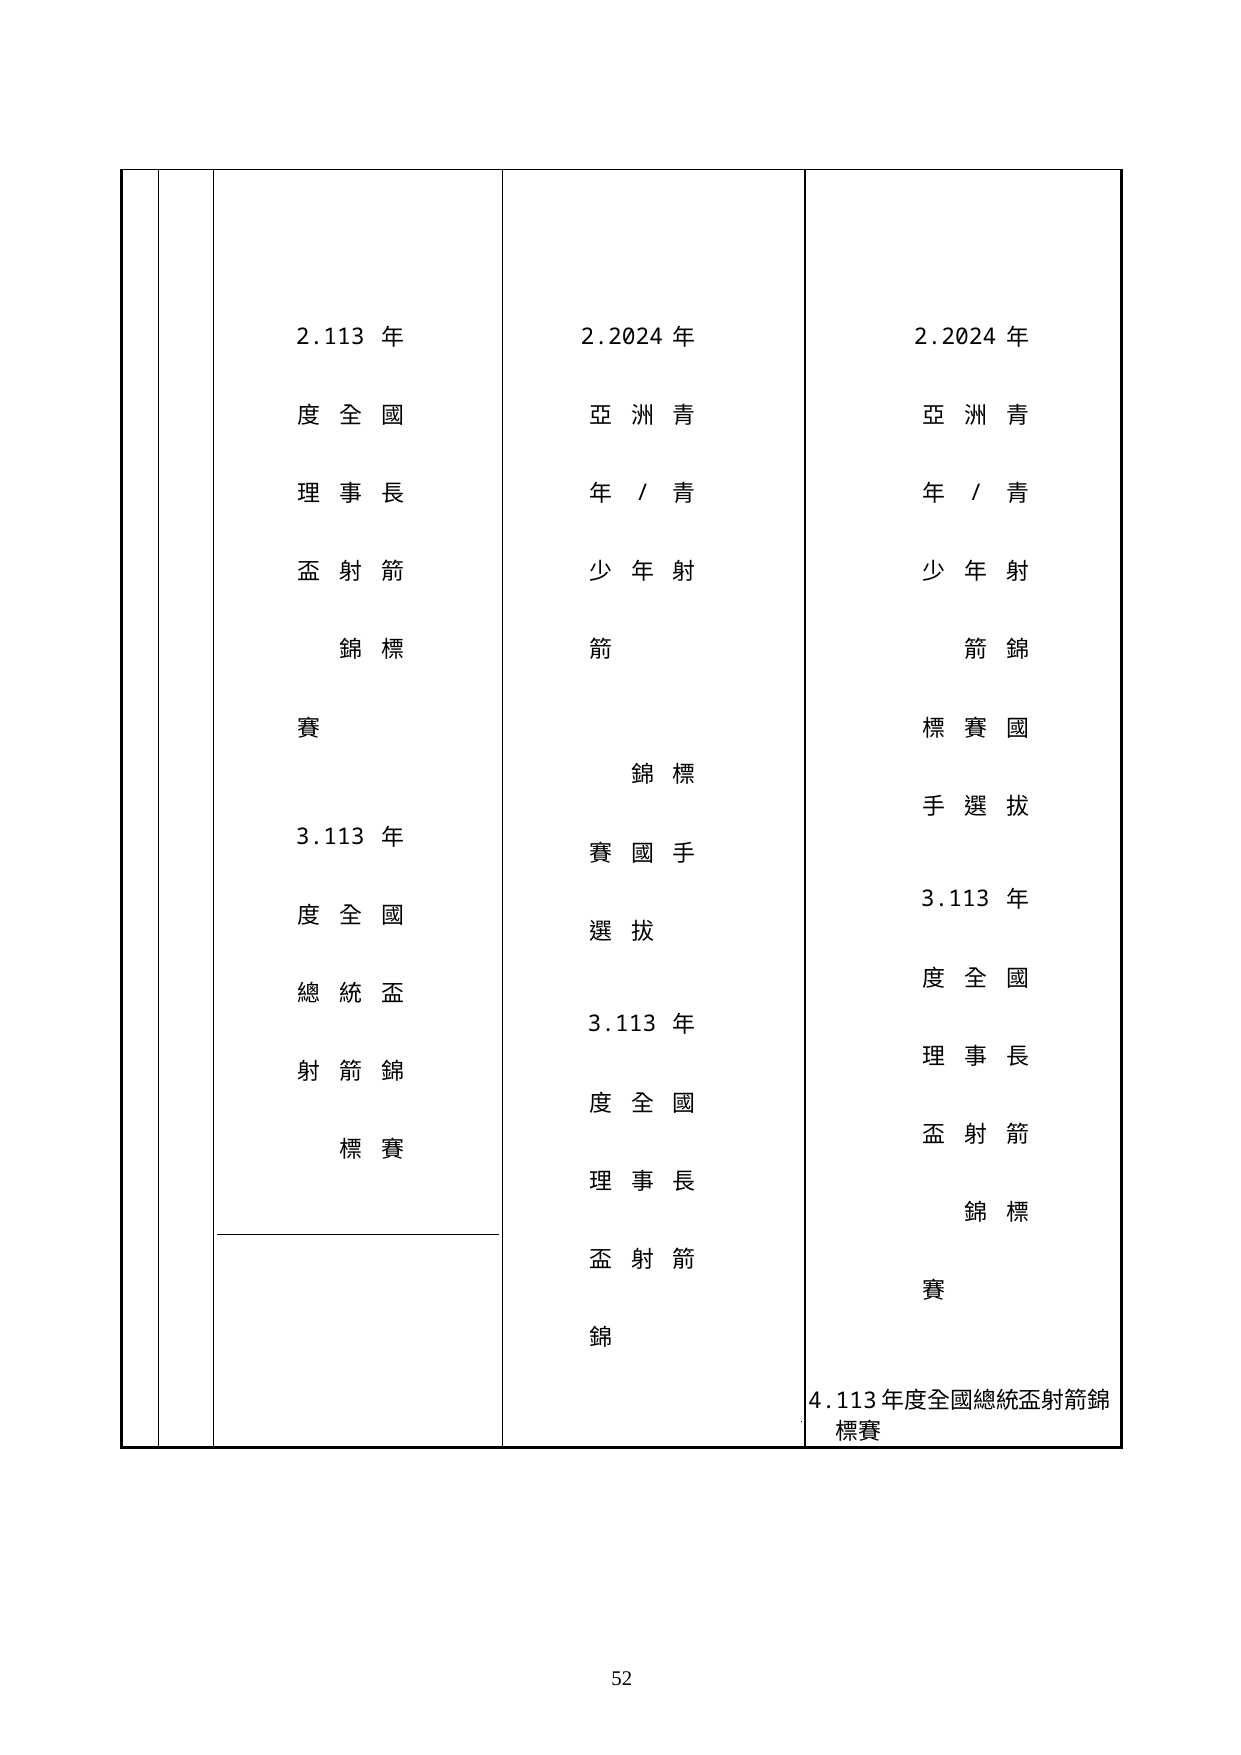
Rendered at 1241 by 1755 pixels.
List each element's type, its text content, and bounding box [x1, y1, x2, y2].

table_cell 2.2024年亞洲青年/青少年射箭 錦標賽國手選拔 3.113年度全國理事長盃射箭錦 [503, 170, 804, 1446]
table_cell 2.2024年亞洲青年/青少年射 箭錦標賽國手選拔 3.113年度全國理事長盃射箭 錦標賽 4.113年度全國總統盃射箭錦 標賽 [806, 170, 1120, 1446]
table_cell 射 箭 [159, 170, 213, 1446]
table_cell [123, 170, 158, 1446]
table_cell 2.113年度全國理事長盃射箭 錦標賽 3.113年度全國總統盃射箭錦 標賽 [214, 170, 502, 1446]
